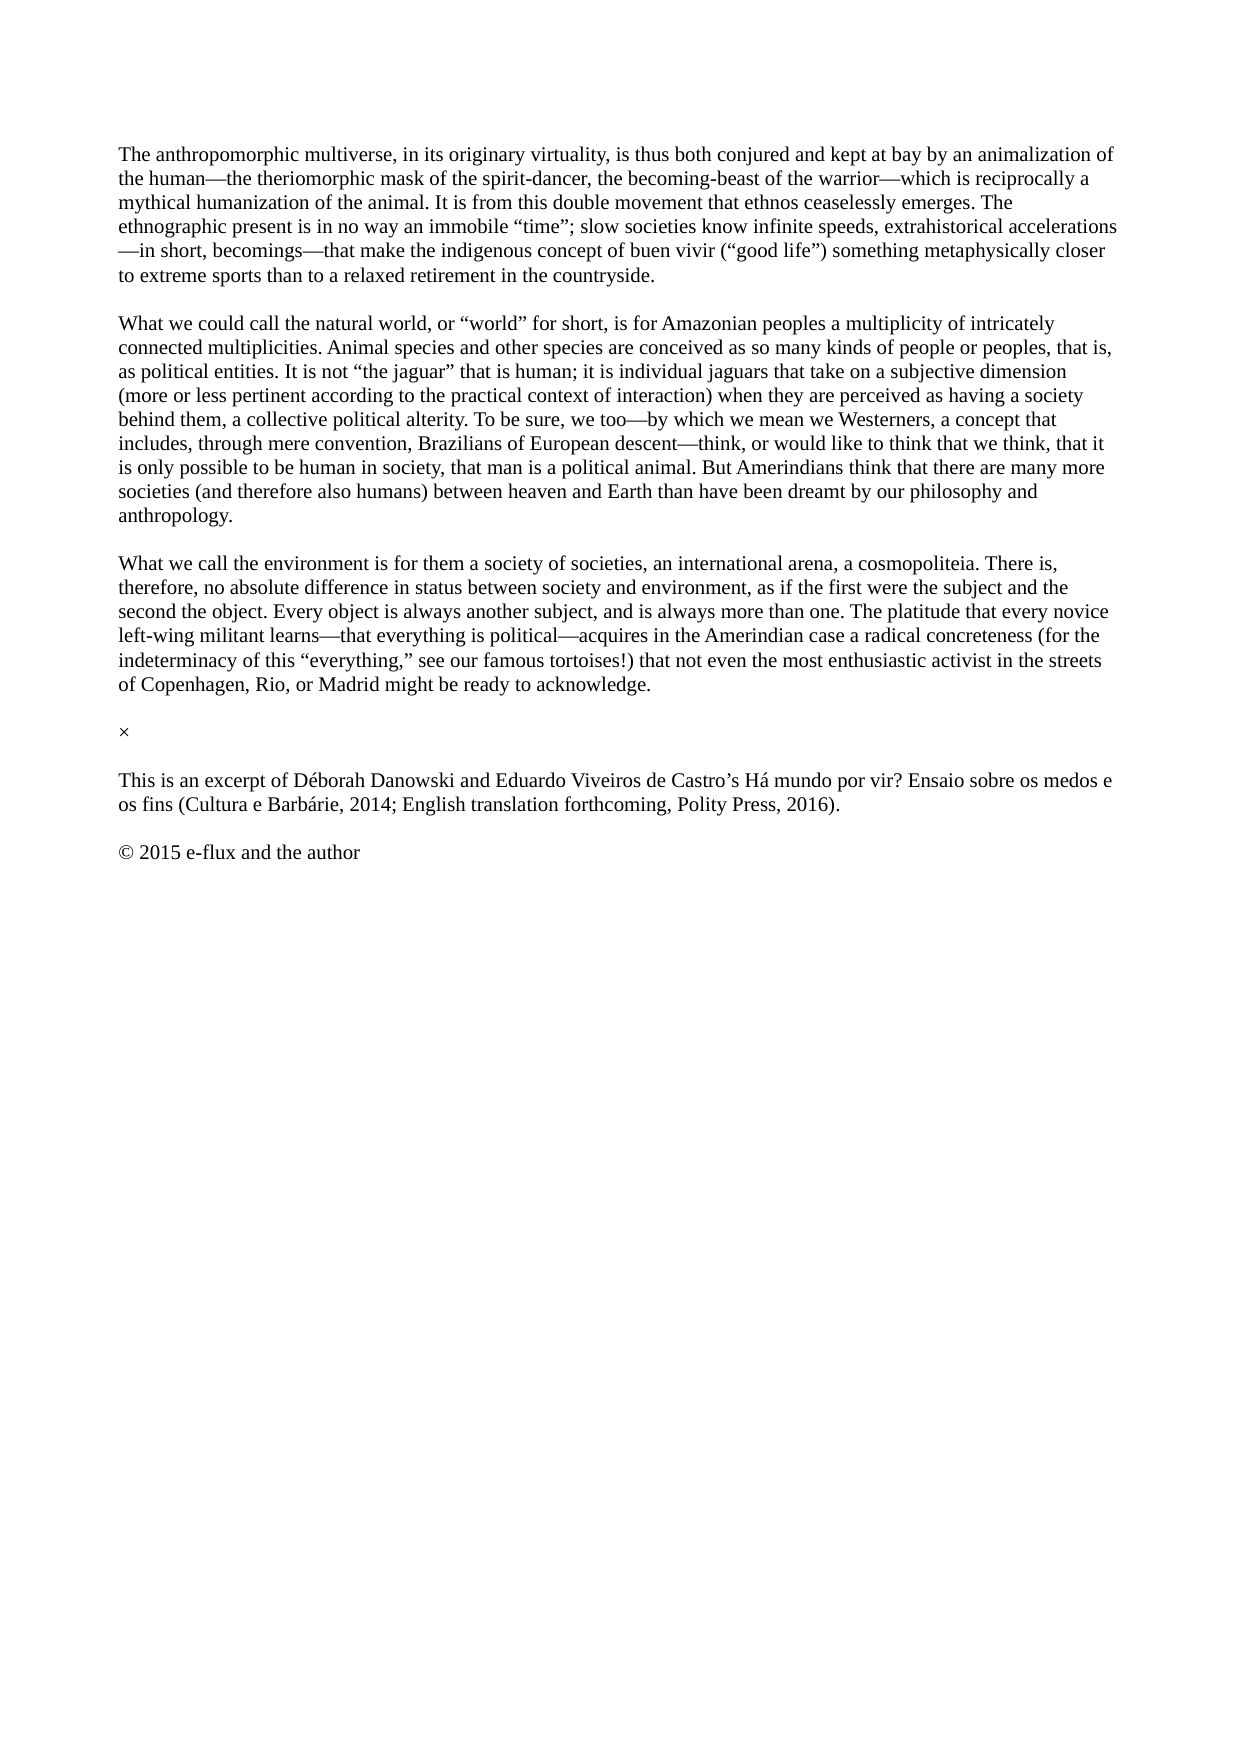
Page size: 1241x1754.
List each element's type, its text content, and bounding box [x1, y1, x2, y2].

text What we could call the natural world, or “world” for short, is for Amazonian peoples a multiplicity of intricately connected multiplicities. Animal species and other species are conceived as so many kinds of people or peoples, that is, as political entities. It is not “the jaguar” that is human; it is individual jaguars that take on a subjective dimension (more or less pertinent according to the practical context of interaction) when they are perceived as having a society behind them, a collective political alterity. To be sure, we too—by which we mean we Westerners, a concept that includes, through mere convention, Brazilians of European descent—think, or would like to think that we think, that it is only possible to be human in society, that man is a political animal. But Amerindians think that there are many more societies (and therefore also humans) between heaven and Earth than have been dreamt by our philosophy and anthropology. [118, 311, 1122, 527]
text × [118, 720, 1122, 744]
text This is an excerpt of Déborah Danowski and Eduardo Viveiros de Castro’s Há mundo por vir? Ensaio sobre os medos e os fins (Cultura e Barbárie, 2014; English translation forthcoming, Polity Press, 2016). [118, 768, 1122, 816]
text © 2015 e-flux and the author [118, 840, 1122, 864]
text What we call the environment is for them a society of societies, an international arena, a cosmopoliteia. There is, therefore, no absolute difference in status between society and environment, as if the first were the subject and the second the object. Every object is always another subject, and is always more than one. The platitude that every novice left-wing militant learns—that everything is political—acquires in the Amerindian case a radical concreteness (for the indeterminacy of this “everything,” see our famous tortoises!) that not even the most enthusiastic activist in the streets of Copenhagen, Rio, or Madrid might be ready to acknowledge. [118, 551, 1122, 696]
text The anthropomorphic multiverse, in its originary virtuality, is thus both conjured and kept at bay by an animalization of the human—the theriomorphic mask of the spirit-dancer, the becoming-beast of the warrior—which is reciprocally a mythical humanization of the animal. It is from this double movement that ethnos ceaselessly emerges. The ethnographic present is in no way an immobile “time”; slow societies know infinite speeds, extrahistorical accelerations—in short, becomings—that make the indigenous concept of buen vivir (“good life”) something metaphysically closer to extreme sports than to a relaxed retirement in the countryside. [118, 142, 1122, 287]
